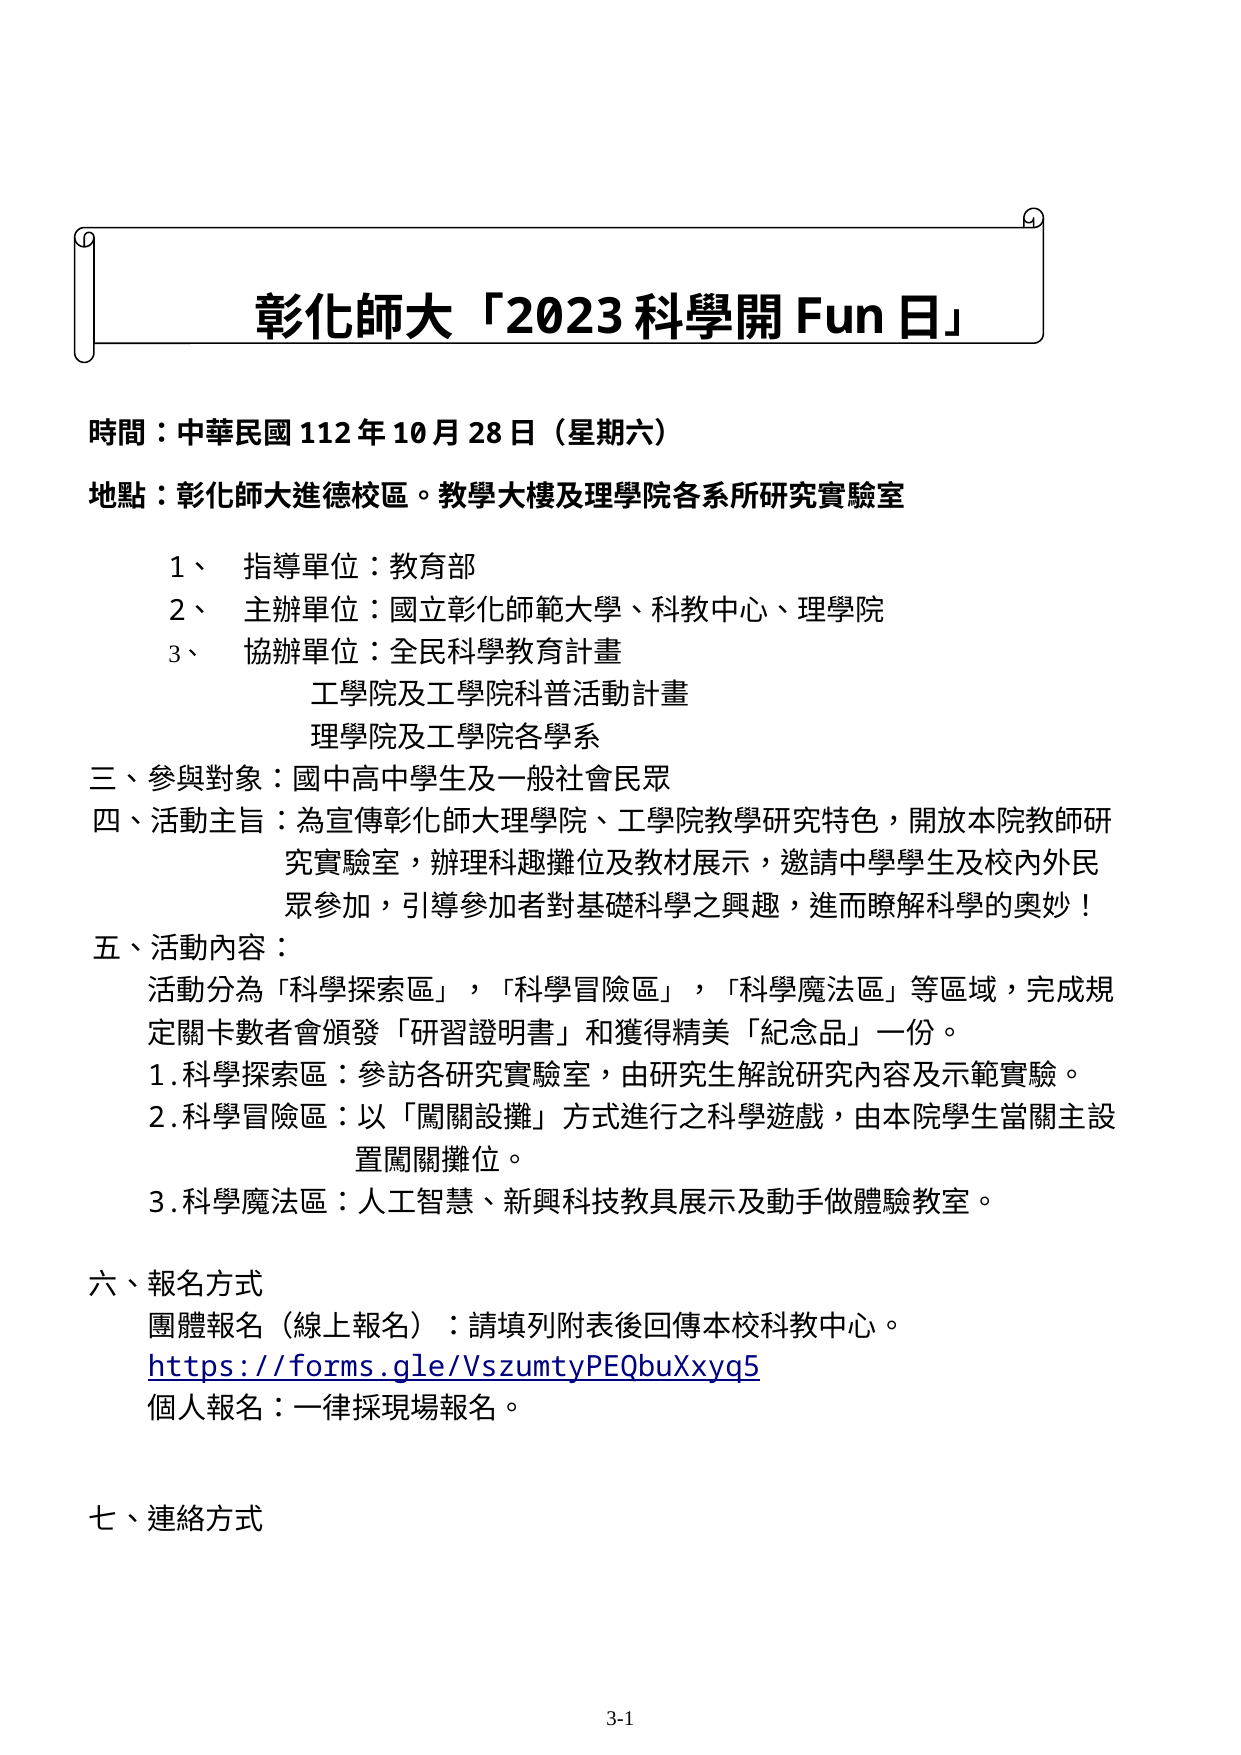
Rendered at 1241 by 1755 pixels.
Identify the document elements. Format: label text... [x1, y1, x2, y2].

text 五、活動內容： [92, 924, 1122, 967]
text 四、活動主旨：為宣傳彰化師大理學院、工學院教學研究特色，開放本院教師研究實驗室，辦理科趣攤位及教材展示，邀請中學學生及校內外民眾參加，引導參加者對基礎科學之興趣，進而瞭解科學的奧妙！ [92, 798, 1122, 924]
text 三、參與對象：國中高中學生及一般社會民眾 [88, 755, 1122, 798]
text 1.科學探索區：參訪各研究實驗室，由研究生解說研究內容及示範實驗。 [148, 1051, 1122, 1094]
text 彰化師大「2023科學開Fun日」 [118, 241, 1122, 366]
text 地點：彰化師大進德校區。教學大樓及理學院各系所研究實驗室 [88, 473, 1122, 515]
text 2.科學冒險區：以「闖關設攤」方式進行之科學遊戲，由本院學生當關主設置闖關攤位。 [148, 1094, 1122, 1178]
text 團體報名（線上報名）：請填列附表後回傳本校科教中心。 [148, 1303, 1122, 1345]
text 理學院及工學院各學系 [163, 713, 1122, 755]
list 主辦單位：國立彰化師範大學、科教中心、理學院 [168, 586, 1122, 628]
list 指導單位：教育部 [168, 544, 1122, 586]
text 3.科學魔法區：人工智慧、新興科技教具展示及動手做體驗教室。 [148, 1178, 1122, 1221]
text 時間：中華民國112年10月28日（星期六） [88, 409, 1122, 452]
text 七、連絡方式 [89, 1496, 1122, 1538]
list 協辦單位：全民科學教育計畫 [168, 628, 1122, 671]
text 工學院及工學院科普活動計畫 [163, 671, 1122, 713]
text 個人報名：一律採現場報名。 [148, 1385, 1122, 1427]
text 活動分為「科學探索區」，「科學冒險區」，「科學魔法區」等區域，完成規定關卡數者會頒發「研習證明書」和獲得精美「紀念品」一份。 [147, 967, 1122, 1051]
text 六、報名方式 [89, 1261, 1122, 1303]
text https://forms.gle/VszumtyPEQbuXxyq5 [148, 1345, 1122, 1385]
